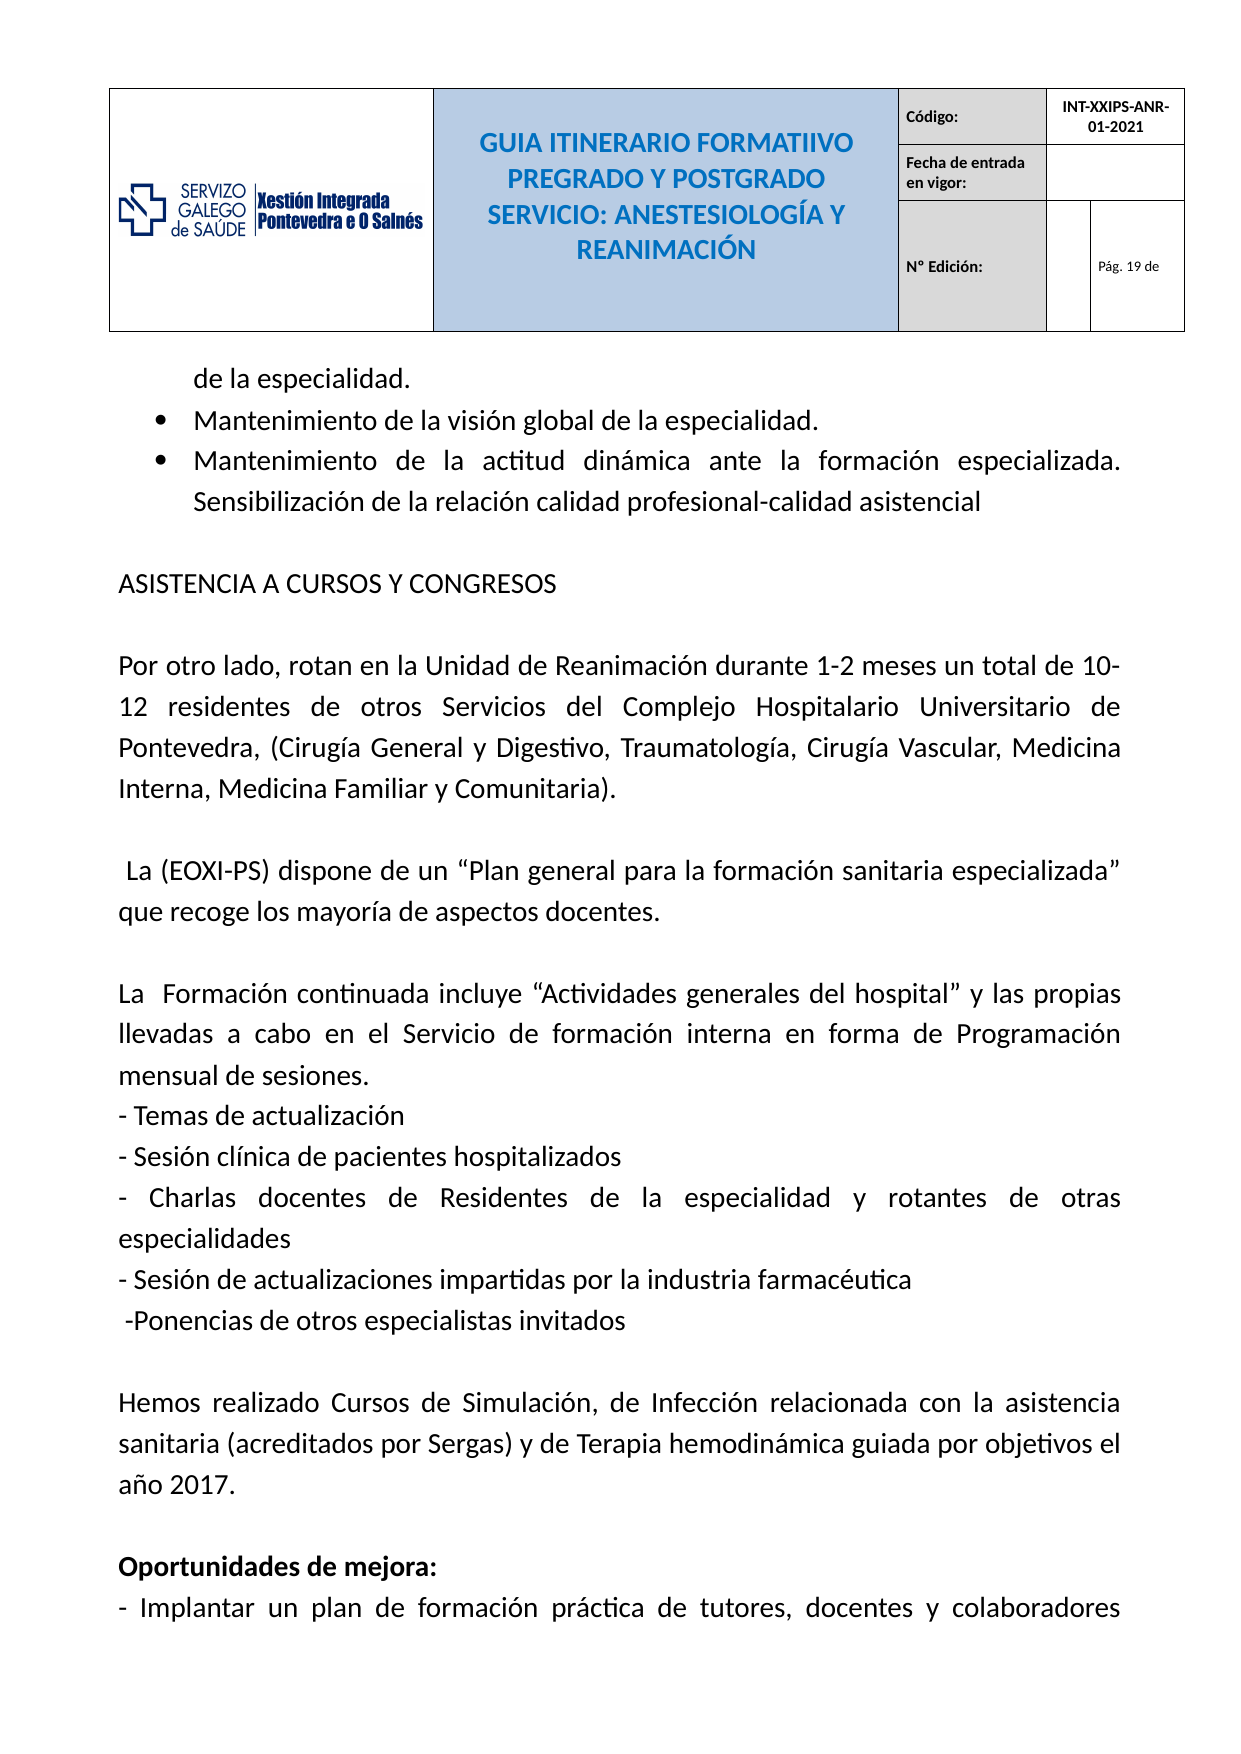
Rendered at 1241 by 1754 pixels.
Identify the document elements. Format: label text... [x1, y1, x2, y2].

text - Temas de actualización [118, 1097, 1122, 1133]
list Mantenimiento de la visión global de la especialidad. [156, 402, 1122, 437]
text -Ponencias de otros especialistas invitados [118, 1302, 1122, 1338]
list de la especialidad. [156, 361, 1122, 396]
picture [118, 183, 425, 237]
text - Sesión de actualizaciones impartidas por la industria farmacéutica [118, 1261, 1122, 1297]
text Oportunidades de mejora: [118, 1548, 1122, 1583]
text La (EOXI-PS) dispone de un “Plan general para la formación sanitaria especializada” que recoge los mayoría de aspectos docentes. [118, 852, 1122, 928]
text Hemos realizado Cursos de Simulación, de Infección relacionada con la asistencia sanitaria (acreditados por Sergas) y de Terapia hemodinámica guiada por objetivos el año 2017. [118, 1384, 1122, 1502]
list Mantenimiento de la actitud dinámica ante la formación especializada. Sensibilización de la relación calidad profesional-calidad asistencial [156, 442, 1122, 519]
text - Implantar un plan de formación práctica de tutores, docentes y colaboradores [118, 1589, 1122, 1624]
text ASISTENCIA A CURSOS Y CONGRESOS [118, 565, 1122, 601]
text - Sesión clínica de pacientes hospitalizados [118, 1138, 1122, 1174]
text La Formación continuada incluye “Actividades generales del hospital” y las propias llevadas a cabo en el Servicio de formación interna en forma de Programación mensual de sesiones. [118, 975, 1122, 1092]
text - Charlas docentes de Residentes de la especialidad y rotantes de otras especialidades [118, 1179, 1122, 1256]
text Por otro lado, rotan en la Unidad de Reanimación durante 1-2 meses un total de 10-12 residentes de otros Servicios del Complejo Hospitalario Universitario de Pontevedra, (Cirugía General y Digestivo, Traumatología, Cirugía Vascular, Medicina Interna, Medicina Familiar y Comunitaria). [118, 647, 1122, 806]
